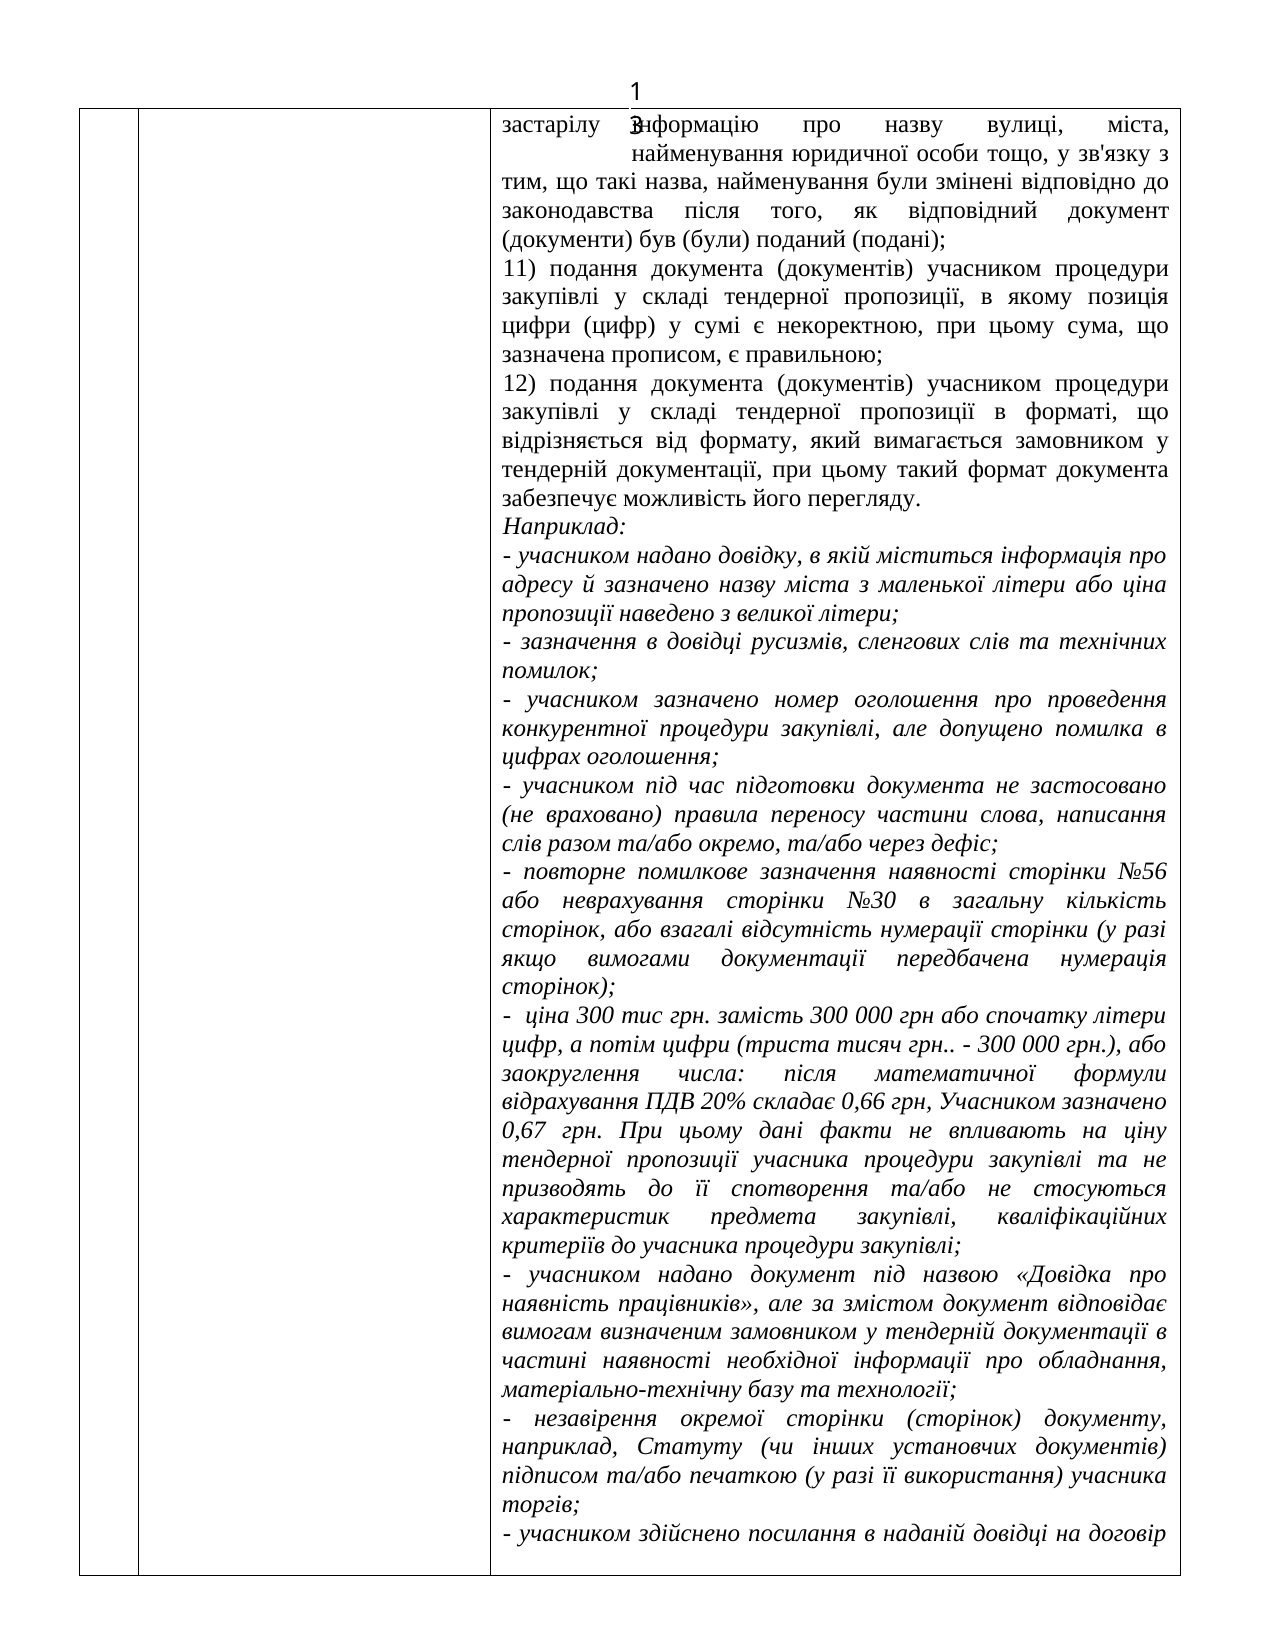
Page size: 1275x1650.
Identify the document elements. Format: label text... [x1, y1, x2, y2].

table_cell [80, 109, 138, 1575]
table_cell 1.1. Тендерна пропозиція подається в електронному вигляді через електронну систему закупівель шляхом заповнення електронних форм з окремими полями, де зазначається інформація про ціну, інші критерії оцінки (у разі їх встановлення замовником), інформація від учасника процедури закупівлі про його відповідність кваліфікаційним (кваліфікаційному) критеріям (у разі їх встановлення замовником), наявність/відсутність підстав, установлених у пункті 47 Особливостей і в тендерній документації, та шляхом завантаження необхідних документів, що вимагаються замовником у тендерній документації, у т.ч. відповідно до вимог абзацу першого частини 3 статті 22 Закону. Учасник відповідно до вимог цієї тендерної документації повинен надати у складі тендерної пропозиції: 1) заповнену та підписану тендерну пропозицію за формою, наведеною у Додатку 1 до тендерної документації; 2) інформацію та документи, що підтверджують відповідність учасника кваліфікаційним критеріям (Додаток 2 до тендерної документації); 3) інформацію щодо відповідності учасника вимогам, визначеним у пункті 47 Особливостей (Додаток 3 до тендерної документації); 4) інформацію про необхідні технічні, якісні та кількісні характеристики предмета закупівлі, підготовлені у відповідності з вимогами п.6 розділу 3 тендерної документації та Додатку 4 до тендерної документації; 5) для учасників-юридичних осіб - копію статуту зі змінами та доповненнями з відміткою державного реєстратора (у випадку відсутності відмітки державного реєстратора на статуті, учасник додатково у складі тендерної пропозиції повинен надати довідку або опис, де зазначено код доступу, за яким існує можливість перевірити достовірність наданого статуту або переглянути електронну версію документу або інший установчий документ зі змінами (у випадку законодавчо обумовленої відсутності статуту)). У разі, якщо учасник здійснює господарську діяльність на підставі модельного статуту, надається копія відповідного рішення загальних зборів учасників; 6) копію або оригінал документу, який підтверджує статус та повноваження особи учасника на підписання документів тендерної пропозиції та договору за результатами торгів: довідку щодо особи (осіб), уповноваженої (их) на підписання документів тендерної пропозиції та договору про закупівлю; для учасників-юридичних осіб - у разі підписання керівником організації-учасника – протокол зборів засновників про призначення директора, президента, голови правління тощо, наказ про призначення керівника або виписка (витяг) із зазначених документів; у разі підписання іншою особою – доручення (довіреність) керівника учасника та документальне підтвердження статусу та повноважень особи, яка видала доручення (довіреність), щодо видачі доручення (довіреності)) (протокол зборів засновників про призначення директора, президента, голови правління тощо, наказ про призначення керівника або виписка (витяг) із зазначених документів); для учасників-юридичних осіб - довідка у довільній формі про відсутність/наявність статутних обмежень* щодо права уповноваженої особи учасника на підписання договору на суму наданої тендерної пропозиції; * При наявності обмежень у Статуті органів управління учасника (господарського товариства) на укладання договорів, відповідно до Господарського кодексу України, обов’язково надається рішення загальних зборів учасників (засновників) товариства, яке дає право підписання договору на суму наданої пропозиції, завірене належним чином; 7) інформацію (гарантійний лист) на заміну персоналу у разі його тимчасової непрацездатності або звільнення; 8) довідка (або інший документ), видана(ий) Державною податковою службою України (або територіальним органом або державною податковою інспекцією) про наявність зареєстрованих рахунків в банківських установах, не більше двохмісячної давнини відносно дати кінцевого строку подання тендерних пропозицій; 9) довідка(и) не раніше, ніж десятиденної давнини по відношенню до дати кінцевого строку подання тендерних пропозицій, видана(і) банківськими установами, у яких обслуговується учасник, про відсутність заборгованості по сплаті відсотків за кредитами. Довідка(и) надаються з усіх банківських установ, вказаних у довідці(ах)/іншому документі, виданому Державною податковою службою України (або територіальним органом або державною податковою інспекцією); Учасник торгів – нерезидент у складі пропозиції повинен надати: - довідку банку про фінансову спроможність учасника торгів – нерезидента; - довідку, що підтверджує задовільний фінансовий стан учасника торгів – нерезидента, виданої уповноваженим органом реєстрації в країні нерезидента. 10) у разі якщо тендерна пропозиція подається об’єднанням учасників, учасник у складі тендерної пропозиції надає документ про створення такого об’єднання; 11) проект договору, підготовлений у відповідності з Додатком 5, який повинен бути заповнений для сторони учасника, включаючи додатки та специфікації до нього, підписаний уповноваженою особою учасника і містити печатку учасника. При заповнені проекту договору та додатків до договору цінові показники можуть не зазначатися (не заповнюватися); 12) довідку/лист у довільній формі, яка/який підтверджує, що учасник ознайомився з проектом договору та гарантує виконання своїх зобов’язання за ним; 13) довідку/лист у довільній формі, яка/який підтверджує, що у замовника, який проводить процедуру закупівлі, відсутні підстави для застосування до учасника торгів, який подав тендерну пропозицію, оперативно-господарських санкцій, передбачених пунктом 4 частини 1 статті 236 Господарського кодексу України; 14) гарантійний лист, яким учасник підтверджує, що учасник, засновник(и) учасника, кінцевий(і) бенефеціар(и) учасника, член або учасник (акціонер) юридичної особи - учасника процедури закупівлі, предмет закупівлі, запропонований на торги, не перебувають під дією спеціальних економічних та інших обмежувальних заходів чи спеціальних санкцій за порушення законодавства про зовнішньоекономічну діяльність, а також будь-яких інших обставин та заходів нормативного, адміністративного чи іншого характеру, що перешкоджають укладенню та/або виконанню договору про закупівлю, передбачених, зокрема, але не виключно, Законом України «Про санкції», Законом України «Про запобігання та протидію легалізації (відмиванню) доходів, одержаних злочинним шляхом, фінансуванню тероризму та фінансуванню розповсюдження зброї масового знищення», постановою Кабінету Міністрів від 07.11.2014р. №595 «Деякі питання фінансування бюджетних установ, здійснення соціальних виплат населенню та надання фінансової підтримки окремим підприємствам і організаціям Донецької та Луганської областей, а також інших платежів з рахунків, відкритих в органах Казначейства», постановою Кабінету Міністрів від 16.12.2015р. №1035 «Про обмеження поставок окремих товарів (робіт, послуг) з тимчасово окупованої території на іншу територію України та/або з іншої території України на тимчасово окуповану територію», постановою Кабінету Міністрів України від 30.12.2015 №1147 «Про заборону ввезення на митну територію України товарів, що походять з Російської Федерації», постановою Кабінету Міністрів України від 09.04.2022 №426 «Про застосування заборони ввезення товарів з Російської Федерації»; 16) відповідно до вимог частини 2 статті 13 Закону України «Про забезпечення прав і свобод громадян та правовий режим на тимчасово окупованій території України» здійснення господарської діяльності юридичними особами, фізичними особами - підприємцями та фізичними особами, які провадять незалежну професійну діяльність, місцезнаходженням (місцем проживання) яких є тимчасово окупована територія, дозволяється виключно після зміни їхньої податкової адреси на іншу територію України. Правочин, стороною якого є суб’єкт господарювання, місцезнаходженням (місцем проживання) якого є тимчасово окупована територія, є нікчемним. На такі правочини не поширюється дія положення абзацу другого частини другої статті 215 Цивільного кодексу України. У зв’язку з цим, у складі тендерної пропозиції учасник повинен надати гарантійний лист про те, що місцезнаходженням (місцем проживання) суб’єкта господарювання, який є учасником, не є територіальна громада, яка перебуває в тимчасовій окупації*. *Замовник перевіряє інформацію щодо учасника згідно Переліку територій, на яких ведуться (велися) бойові дії або тимчасово окупованих Російською Федерацією, затвердженого наказом Мінреінтеграції від 22.12.2022 р. №309. 17) відповідно до вимог пп.1 п.1 постанови Кабінету Міністрів України від 03.03.2022 №187 «Про забезпечення захисту національних інтересів за майбутніми позовами держави Україна у зв’язку з військовою агресією Російської Федерації» в якості учасника не можуть виступати: - громадяни Російської Федерації, крім тих, що проживають на території України на законних підставах; - юридичні особи, створені та зареєстровані відповідно до законодавства Російської Федерації; - юридичні особи, створені та зареєстровані відповідно до законодавства України, кінцевим бенефіціарним власником, членом або учасником (акціонером), що має частку в статутному капіталі 10 і більше відсотків, якої є Російська Федерація, громадянин Російської Федерації, крім того, що проживає на території України на законних підставах, або юридична особа, створена та зареєстрована відповідно до законодавства Російської Федерації; - юридичні особи, утворені відповідно до законодавства іноземної держави, кінцевим бенефіціарним власником, членом або учасником (акціонером), що має частку в статутному капіталі 10 і більше відсотків, яких є Російська Федерація, громадянин Російської Федерації, крім того, що проживає на території України на законних підставах, або юридична особа, створена та зареєстрована відповідно до законодавства Російської Федерації, - у випадку виконання зобов’язань перед ними за рахунок коштів, передбачених у державному бюджеті. Зазначене обмеження не застосовується до юридичних осіб, утворених та зареєстрованих відповідно до законодавства України: які є банками або за рахунками яких на підставі нормативно-правових актів або рішень Національного банку дозволяється здійснення обслуговуючими банками видаткових операцій; визначених розпорядженням Національного центру оперативно-технічного управління мережами телекомунікацій, прийнятим відповідно до Порядку оперативно-технічного управління телекомунікаційними мережами в умовах надзвичайних ситуацій, надзвичайного та воєнного стану, затвердженого постановою Кабінету Міністрів України від 29 червня 2004 р. № 812 «Деякі питання оперативно-технічного управління телекомунікаційними мережами в умовах надзвичайних ситуацій, надзвичайного та воєнного стану» (Офіційний вісник України, 2004 р., № 26, ст. 1696); щодо яких за поданням міністерства, іншого державного органу у зв’язку з провадженням такими юридичними особами діяльності, необхідної для забезпечення національної безпеки і оборони, відсічі і стримування збройної агресії Російської Федерації проти України або подолання її наслідків, Кабінетом Міністрів України прийнято рішення про тимчасове управління державою відповідними акціями, корпоративними правами або іншими правами участі (контролю), що належать Російській Федерації або особі, пов’язаній з державою-агресором. З метою підтвердження виконання вимог даного пункту тендерної документації учасник у складі тендерної пропозиції повинен надати*: - довідку в довільній формі про те, що учасник не є: громадянином Російської Федерації, крім тих, що проживають на території України на законних підставах; юридичною особою, створеною та зареєстрованою відповідно до законодавства Російської Федерації; юридичною особою, створеною та зареєстрованою відповідно до законодавства України, кінцевим бенефіціарним власником, членом або учасником (акціонером), що має частку в статутному капіталі 10 і більше відсотків, якої є Російська Федерація, громадянин Російської Федерації, крім того, що проживає на території України на законних підставах, або юридична особа, створена та зареєстрована відповідно до законодавства Російської Федерації; юридичною особою, утвореною відповідно до законодавства іноземної держави, кінцевим бенефіціарним власником, членом або учасником (акціонером), що має частку в статутному капіталі 10 і більше відсотків, яких є Російська Федерація, громадянин Російської Федерації, крім того, що проживає на території України на законних підставах, або юридична особа, створена та зареєстрована відповідно до законодавства Російської Федерації, - у випадку виконання зобов’язань перед ними за рахунок коштів, передбачених у державному бюджеті; - законність підстав проживання на території України кінцевого(их) бенефіціарного(их) власника(ів) – громадянина/громадян Російської Федерації підтверджується наданням у складі тендерної пропозиції одного з таких документів: а) паспорт громадянина колишнього СРСР зразка 1974 року з відміткою про постійну чи тимчасову прописку на території України або зареєстрував на території України свій національний паспорт; б) посвідку на постійне чи тимчасове проживання на території України; в) військовий квиток, виданий російському громадянину, який уклав контракт про проходження військової служби у Збройних Силах України; г) посвідчення біженця чи документ, що підтверджує надання притулку в Україні (стаття 1 Закону України «Про громадянство України»); *Згідно роз'яснення Міністерства юстиції України від 08.03.2022 № 24560/8.1.3/10-22. 18) лист-згоду на збір та обробку персональних даних, підписаний посадовою особою учасника уповноваженою на підписання тендерної пропозиції та договору про закупівлю, форма якого наведена у Додатку № 11 до цієї тендерної документації; 19) інші документи та матеріали, які повинні бути оформлені та подані учасниками згідно з цією тендерною документацією, у т.ч. Розділом 6 тендерної документації. Учасники-фізичні особи у складі тендерної пропозиції подають інформацію про реєстраційний номер облікової картки платника податків, та/або серію та номер паспорта (для фізичних осіб, які через свої релігійні переконання відмовляються від прийняття реєстраційного номера облікової картки платника податків та повідомили про це відповідний орган державної фіскальної служби(державної податкової служби) і мають відмітку у паспорті). Для правильного оформлення тендерної пропозиції учасник вивчає всі інструкції, форми, терміни та специфікації, наведені у тендерній документації. Неспроможність подати всю інформацію, що потребує тендерна документація, або подання пропозиції, яка не відповідає встановленим вимогам, буде віднесена на ризик учасника та спричинить за собою відхилення тендерної пропозиції. Документи та інформація, які вимагаються замовником відповідно до вимог цієї тендерної документації у складі тендерної пропозиції, але не передбачені чинним законодавством України для учасників, не подаються останніми в складі своєї тендерної пропозиції. При цьому, такий учасник повинен у складі тендерної пропозиції надати аналог документу (при наявності) з відповідним поясненням подання аналогу документу з посиланням на відповідні нормативно-правові акти або пояснювальну записку з обґрунтуванням та причинами неподання документів та інформації, у т.ч. аналогів документу/інформації, з посиланням на відповідні нормативно-правові акти. Замовник не заперечує щодо надання учасником за його бажанням будь-яких додаткових документів про досвід учасника та його технічні можливості щодо постачання предмета закупівлі. Неподання таких додаткових документів, які не вимагаються тендерною документацією, не буде розцінено як невідповідність тендерної пропозиції умовам тендерної документації. Достовірність інформації, що надається у складі тендерної пропозиції згідно з вимогами тендерної документації та додатками до неї, підтверджується відкритою інформацією, оприлюдненою на сайтах виробників/офіційних дилерів/дистриб’юторів, інформацією, що оприлюднена у формі відкритих даних згідно із Законом України «Про доступ до публічної інформації» та/або міститься у відкритих єдиних державних реєстрах/судових реєстрах, доступ до яких є вільним, або інформацією/публічною інформацією, що є доступною в електронній системі закупівель. 1.2. Усі сторінки/аркуші тендерної пропозиції учасника, які містять інформацію, у т.ч. документи, отримані в електронній формі згідно з чинним законодавством та роздруковані, повинні містити підпис уповноваженої особи учасника та печатку* учасника. *Ця вимога не стосується учасників, які здійснюють діяльність без печатки згідно з чинним законодавством. У випадках, коли в тендерній документації наявна вимога замовника щодо надання копії документу або належним чином засвідченої копії документу – це означає, що має бути надана копія, яка повинна містити власноручний підпис уповноваженої посадової особи або представника учасника процедури закупівлі, а також відбиток печатки учасника. У всіх інших випадках замовник вимагає надання оригіналу або нотаріально посвідченої копії відповідного документу. У разі надання оригіналу та/або нотаріально посвідченої копії документа замість нотаріально посвідченої копії та/або копії документа, що вимагались замовником, будуть вважатись належним чином виконаною вимогою щодо надання нотаріально посвідченої копії та/або копії документа. Сторінки тендерної пропозиції, які є оригіналами, що видані учаснику іншими установами, організаціями, підприємствами або посвідчені нотаріально, можуть не містити власноручного підпису уповноваженої посадової особи або представника учасника процедури закупівлі та відбитку печатки* учасника. Замовник не вимагає від учасників засвідчувати документи (матеріали та інформацію), що подаються у складі тендерної пропозиції, печаткою та підписом уповноваженої особи, якщо такі документи (матеріали та інформація) надані у формі електронного документа через електронну систему закупівель із накладанням електронного підпису, що базується на кваліфікованому сертифікаті електронного підпису, відповідно до вимог Закону України «Про електронні довірчі послуги». Всі сторінки тендерної пропозиції, на яких зроблені будь-які окремі записи або правки, засвідчуються власноручним підписом уповноваженої особи учасника. Відповідальність за помилки друку у документах тендерної пропозиції несе учасник. У разі надання довідок у вигляді роздрукованого електронного документу, такі довідки повинні містити обов’язкові атрибути (QR-код та/або № документа, запиту тощо) за допомогою яких можна перевірити автентичність цих документів. Відповідно до п.19 частини 2 статті 22 Закону дана тендерна документація містить опис та приклади формальних (несуттєвих) помилок, допущення яких учасниками не призведе до відхилення їх тендерних пропозицій. Замовник не відхиляє тендерні пропозиції через допущення формальних помилок, перелік яких затверджений наказом Міністерства розвитку економіки, торгівлі та сільського господарства України від 15 квітня 2020 року № 710, до яких відносяться: 1) інформація/документ, подана учасником процедури закупівлі у складі тендерної пропозиції, містить помилку (помилки) у частині: - уживання великої літери; - уживання розділових знаків та відмінювання слів у реченні; - використання слова або мовного звороту, запозичених з іншої мови; - зазначення унікального номера оголошення про проведення конкурентної процедури закупівлі, присвоєного електронною системою закупівель та/або унікального номера повідомлення про намір укласти договір про закупівлю - помилка в цифрах; - застосування правил переносу частини слова з рядка в рядок; - написання слів разом та/або окремо, та/або через дефіс; - нумерації сторінок/аркушів (у тому числі кілька сторінок/аркушів мають однаковий номер, пропущені номери окремих сторінок/аркушів, немає нумерації сторінок/аркушів, нумерація сторінок/аркушів не відповідає переліку, зазначеному в документі); 2) помилка, зроблена учасником процедури закупівлі під час оформлення тексту документа/унесення інформації в окремі поля електронної форми тендерної пропозиції (у тому числі комп'ютерна коректура, заміна літери (літер) та/або цифри (цифр), переставлення літер (цифр) місцями, пропуск літер (цифр), повторення слів, немає пропуску між словами, заокруглення числа), що не впливає на ціну тендерної пропозиції учасника процедури закупівлі та не призводить до її спотворення та/або не стосується характеристики предмета закупівлі, кваліфікаційних критеріїв до учасника процедури закупівлі; 3) невірна назва документа (документів), що подається учасником процедури закупівлі у складі тендерної пропозиції, зміст якого відповідає вимогам, визначеним замовником у тендерній документації; 4) окрема сторінка (сторінки) копії документа (документів) не завірена підписом та/або печаткою учасника процедури закупівлі (у разі її використання); 5) у складі тендерної пропозиції немає документа (документів), на який посилається учасник процедури закупівлі у своїй тендерній пропозиції, при цьому замовником не вимагається подання такого документа в тендерній документації; 6) подання документа (документів) учасником процедури закупівлі у складі тендерної пропозиції, що не містить власноручного підпису уповноваженої особи учасника процедури закупівлі, якщо на цей документ (документи) накладено її кваліфікований електронний підпис; 7) подання документа (документів) учасником процедури закупівлі у складі тендерної пропозиції, що складений у довільній формі та не містить вихідного номера; 8) подання документа учасником процедури закупівлі у складі тендерної пропозиції, що є сканованою копією оригіналу документа/електронного документа; 9) подання документа учасником процедури закупівлі у складі тендерної пропозиції, який засвідчений підписом уповноваженої особи учасника процедури закупівлі та додатково містить підпис (візу) особи, повноваження якої учасником процедури закупівлі не підтверджені (наприклад, переклад документа завізований перекладачем тощо); 10) подання документа (документів) учасником процедури закупівлі у складі тендерної пропозиції, що містить (містять) застарілу інформацію про назву вулиці, міста, найменування юридичної особи тощо, у зв'язку з тим, що такі назва, найменування були змінені відповідно до законодавства після того, як відповідний документ (документи) був (були) поданий (подані); 11) подання документа (документів) учасником процедури закупівлі у складі тендерної пропозиції, в якому позиція цифри (цифр) у сумі є некоректною, при цьому сума, що зазначена прописом, є правильною; 12) подання документа (документів) учасником процедури закупівлі у складі тендерної пропозиції в форматі, що відрізняється від формату, який вимагається замовником у тендерній документації, при цьому такий формат документа забезпечує можливість його перегляду. Наприклад: - учасником надано довідку, в якій міститься інформація про адресу й зазначено назву міста з маленької літери або ціна пропозиції наведено з великої літери; - зазначення в довідці русизмів, сленгових слів та технічних помилок; - учасником зазначено номер оголошення про проведення конкурентної процедури закупівлі, але допущено помилка в цифрах оголошення; - учасником під час підготовки документа не застосовано (не враховано) правила переносу частини слова, написання слів разом та/або окремо, та/або через дефіс; - повторне помилкове зазначення наявності сторінки №56 або неврахування сторінки №30 в загальну кількість сторінок, або взагалі відсутність нумерації сторінки (у разі якщо вимогами документації передбачена нумерація сторінок); - ціна 300 тис грн. замість 300 000 грн або спочатку літери цифр, а потім цифри (триста тисяч грн.. - 300 000 грн.), або заокруглення числа: після математичної формули відрахування ПДВ 20% складає 0,66 грн, Учасником зазначено 0,67 грн. При цьому дані факти не впливають на ціну тендерної пропозиції учасника процедури закупівлі та не призводять до її спотворення та/або не стосуються характеристик предмета закупівлі, кваліфікаційних критеріїв до учасника процедури закупівлі; - учасником надано документ під назвою «Довідка про наявність працівників», але за змістом документ відповідає вимогам визначеним замовником у тендерній документації в частині наявності необхідної інформації про обладнання, матеріально-технічну базу та технології; - незавірення окремої сторінки (сторінок) документу, наприклад, Статуту (чи інших установчих документів) підписом та/або печаткою (у разі її використання) учасника торгів; - учасником здійснено посилання в наданій довідці на договір оренди без його надання, при цьому, умовами документації договір оренди не вимагається; - учасником надано форму «Тендерна пропозиція» (або інший документ), яка не містить власноручного підпису уповноваженої особи учасника процедури закупівлі, проте на цей документ (документи) накладено її електронний підпис; - учасником надано документ, який має дату його творення, адресата але не має вихідного номеру; - вимогами затвердженої документації передбачено надання копії Статуту (або іншого установчого документу) проте Учасником надано сканований оригінал Статуту (або іншого установчого документу); - учасником станом на кінцевий строк подання пропозицій надано документ, в якому міститься найменування міста Кіровоград. Проте відбулося перейменування міста вже після того, як відповідний документ (документи) був (були) поданий (подані); - учасником в формі «Тендерна пропозиція» або «Проект Договору» зазначено цифрами - 10 000,00, літерами – сто тисяч грн. При цьому, сума, що зазначена прописом, є правильною під час здійснення математичної дії; - вимогами тендерної документації передбачено, що документи, які вимагаються, учасник повинен розмістити (завантажити) в електронній системі закупівель до кінцевого строку подання тендерних пропозицій у сканованому вигляді у форматі PDF (Portable Document Format) або ppt, але учасником надано документи у форматі pptx, jpeg, png та/або розширення програм, що здійснюють архівацію даних; - зазначення неповного переліку інформації в певному документі, усупереч вимогам тендерної документації, у разі якщо така інформація повністю відображена в іншому документі, що наданий в складі тендерної пропозиції учасника. Допущення учасниками формальних (несуттєвих) помилок не призведе до відхилення їх тендерних пропозицій. Кожен учасник має право подати тільки одну тендерну пропозицію. 1.3. Усі документи як завантаженні файли, що подаються учасником у складі своєї тендерної пропозиції повинні бути скановані з оригіналів або копій (якщо надання копій передбачено тендерною документацією) документів в кольоровому режимі, у вигляді електронного (их) файлів у форматі *.pdf (виняток складають електронний підпис (кваліфікований електронний підпис (КЕП)), подання документів у форматі **.pdf у заархівованому вигляді, електронна банківська гарантія та документи електронної банківської гарантії, які подаються у форматі, наданому банком-гарантом). Сканований варіант пропозицій не повинен містити різних накладень, малюнків, рисунків (наприклад, накладених підписів, печаток) на скановані документи. *Виняток складають документи та інформація, що обґрунтовано визначені учасником конфіденційними відповідно до вимог чинного законодавства. У такому випадку документи та інформація, що обґрунтовано визначені учасником конфіденційними відповідно до вимог чинного законодавства, подаються у вигляді окремого файлу та не розкриваються. Не підлягає розкриттю інформація, що обґрунтовано визначена учасником як конфіденційна, у тому числі інформація, що містить персональні дані. Конфіденційною не може бути визначена інформація про запропоновану ціну, інші критерії оцінки, технічні умови, технічні специфікації та документи, що підтверджують відповідність кваліфікаційним критеріям відповідно до статті 16 Закону, і документи, що підтверджують відсутність підстав, визначених пунктом 47 цих особливостей. Замовник, орган оскарження та Держаудитслужба мають доступ в електронній системі закупівель до інформації, яка визначена учасником процедури закупівлі конфіденційною. 1.4. Інформація, зазначена учасником в документах повинна відповідати інформації, зазначеній ним в екранних формах електронної системи закупівель при подачі пропозиції. У разі невідповідності, пріоритетною вважається інформація, зазначена в екранних формах електронної системи закупівель. У випадку розбіжності в документах, завантажених (розміщених) на електронних торгових майданчиках та на веб-порталі Уповноваженого органу, пріоритетною вважається інформація (ціна, перелік документів, їх зміст тощо), що розміщені на веб-порталі Уповноваженого органу в мережі Інтернет: http://prozorro.gov.ua. 1.5. У разі внесення змін до тендерної документації та подовження строку для подання тендерних пропозицій, документи тендерної пропозиції, отримані на першу/попередню дату кінцевого строку подання тендерних пропозицій, будуть вважатися дійсними (такими, що відповідають вимогам тендерної документації) на нову дату кінцевого строку подання тендерних пропозицій. 1.6. Якщо умовами цієї тендерної документації та додатків до неї передбачено надання учасником процедури закупівлі документів/відомостей тощо, інформація відносно яких є публічною, що оприлюднена у формі відкритих даних згідно із Законом України «Про доступ до публічної інформації» та/або міститься у відкритих єдиних державних реєстрах, доступ до яких є вільним, учасник не подає/має право не подавати такі документи/інформацію/відомості у складі тендерної пропозиції. У разі неподання учасником документів/інформації/відомостей, інформація відносно яких є публічною, що оприлюднена у формі відкритих даних згідно із Законом України «Про доступ до публічної інформації» та/або міститься у відкритих єдиних державних реєстрах, доступ до яких є вільним, учасник у складі тендерної пропозиції надає довідку/обґрунтування в довільній формі щодо причин неподання з посиланням на відповідні нормативно-правові акти, відповідно до яких інформація є публічною або міститься у відкритих державних реєстрах. Додатково учасник вказує або надає довідку/обґрунтування в довільній формі, яка повинна містити інтерактивне посилання на відкриті дані/відкриті реєстри, інформація з яких підтверджує відповідність учасника вимогам, встановленим у тендерній документації відповідно до законодавства. [491, 109, 1180, 1575]
table_cell [139, 109, 490, 1575]
